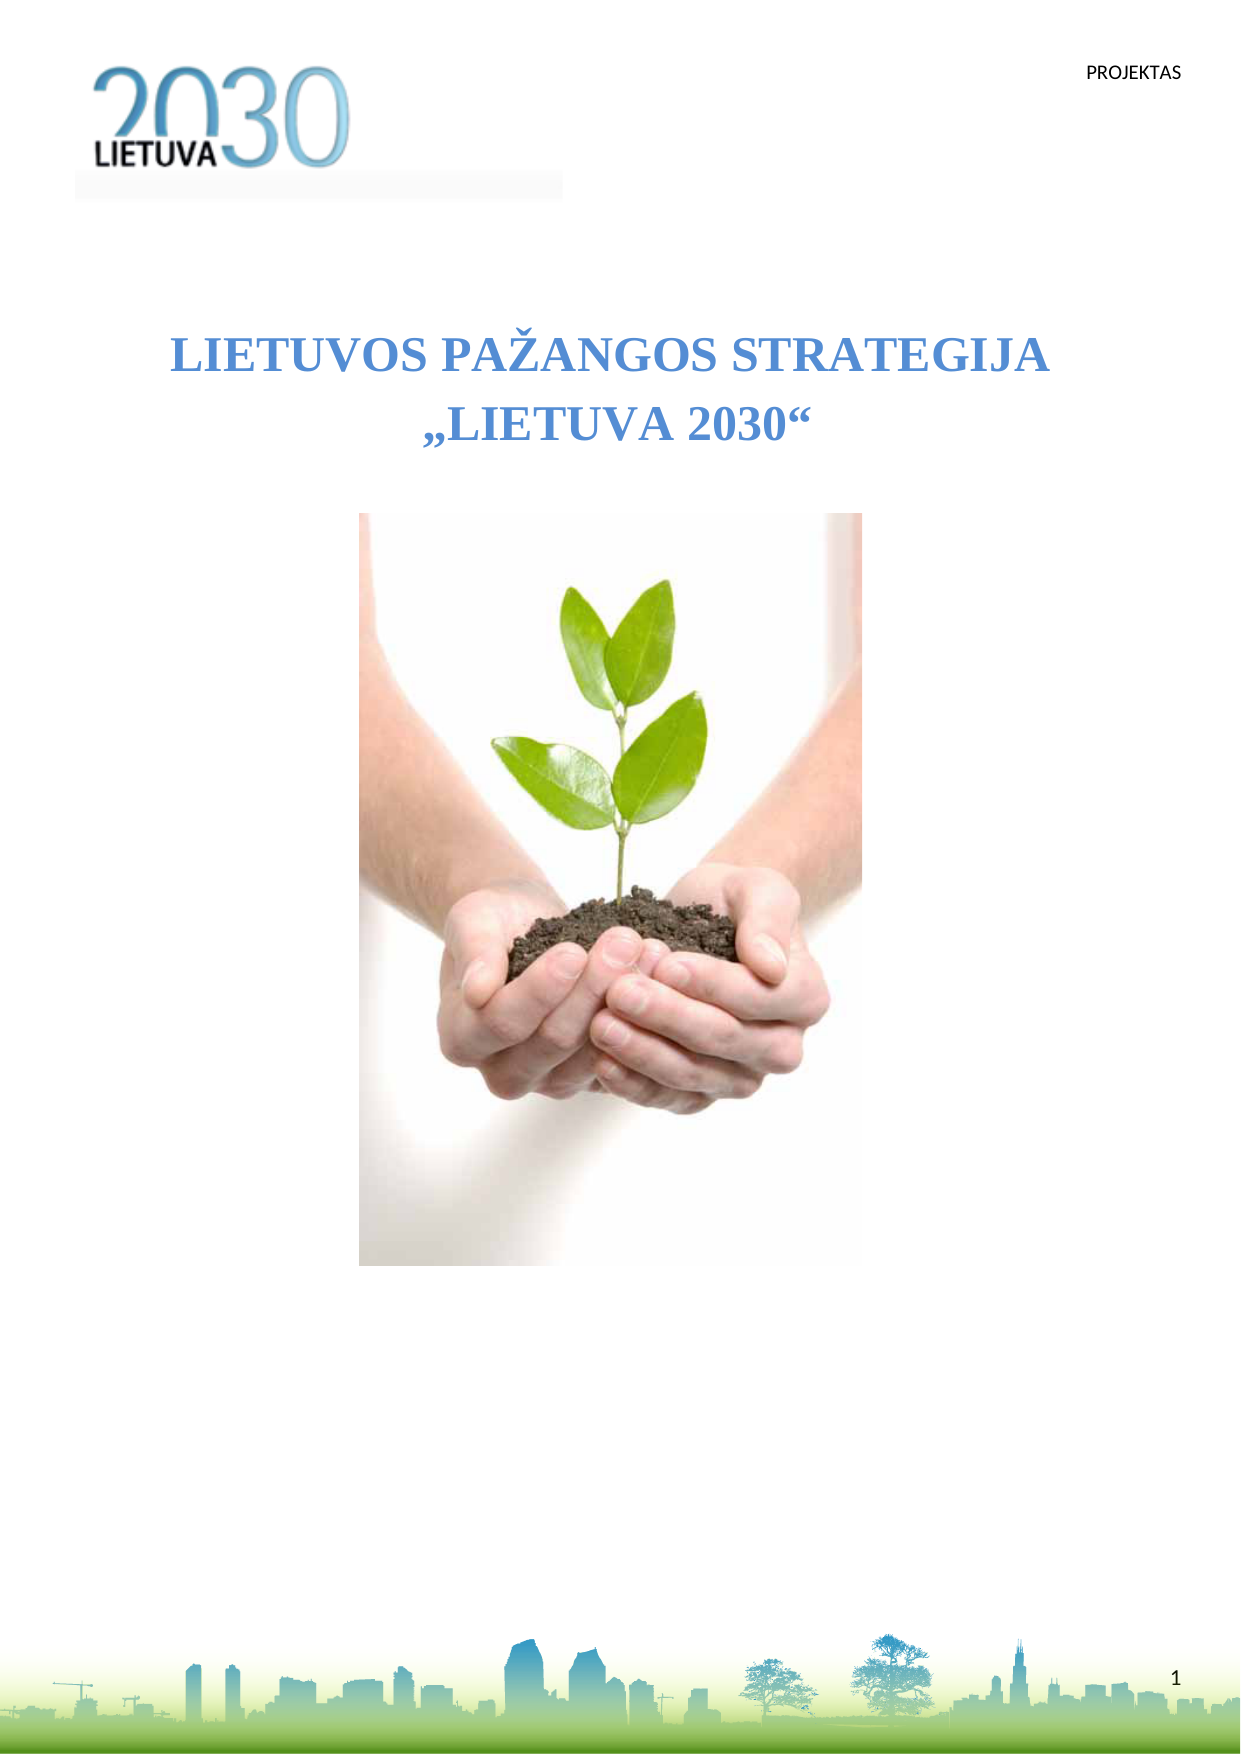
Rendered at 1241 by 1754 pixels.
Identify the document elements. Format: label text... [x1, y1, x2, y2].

text „LIETUVA 2030“ [37, 394, 1184, 451]
text LIETUVOS PAŽANGOS STRATEGIJA [37, 324, 1184, 382]
